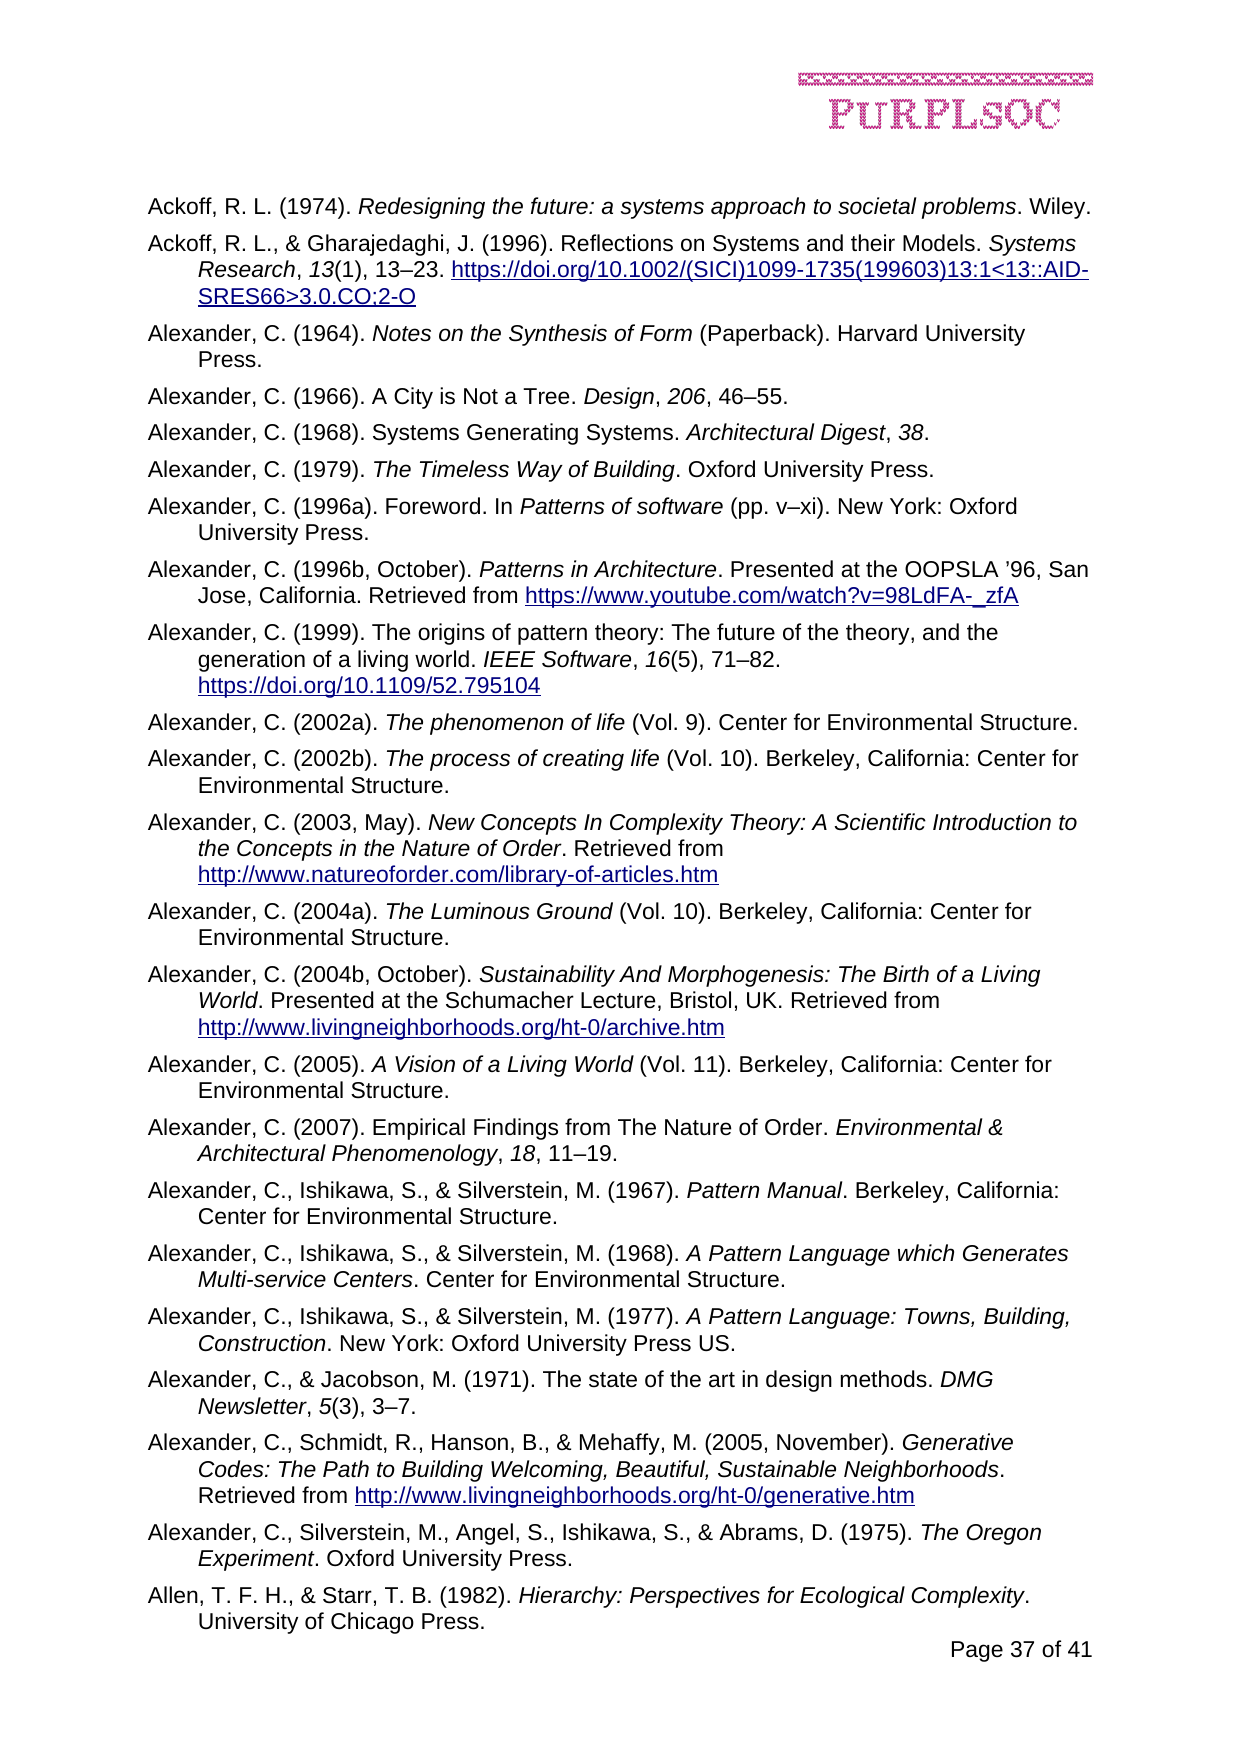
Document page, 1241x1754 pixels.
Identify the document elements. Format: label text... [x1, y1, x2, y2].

text Alexander, C. (1968). Systems Generating Systems. Architectural Digest, 38. [148, 419, 1093, 446]
text Alexander, C. (2004a). The Luminous Ground (Vol. 10). Berkeley, California: Center for Environmental Structure. [148, 898, 1093, 951]
text Alexander, C. (1966). A City is Not a Tree. Design, 206, 46–55. [148, 383, 1093, 409]
text Alexander, C. (2002a). The phenomenon of life (Vol. 9). Center for Environmental Structure. [148, 709, 1093, 735]
text Alexander, C. (1996a). Foreword. In Patterns of software (pp. v–xi). New York: Oxford University Press. [148, 493, 1093, 546]
text Ackoff, R. L. (1974). Redesigning the future: a systems approach to societal problems. Wiley. [148, 193, 1093, 219]
text Ackoff, R. L., & Gharajedaghi, J. (1996). Reflections on Systems and their Models. Systems Research, 13(1), 13–23. https://doi.org/10.1002/(SICI)1099-1735(199603)13:1<13::AID-SRES66>3.0.CO;2-O [148, 230, 1093, 309]
text Alexander, C. (1999). The origins of pattern theory: The future of the theory, and the generation of a living world. IEEE Software, 16(5), 71–82. https://doi.org/10.1109/52.795104 [148, 619, 1093, 698]
text Alexander, C. (1996b, October). Patterns in Architecture. Presented at the OOPSLA ’96, San Jose, California. Retrieved from https://www.youtube.com/watch?v=98LdFA-_zfA [148, 556, 1093, 609]
text Alexander, C., Ishikawa, S., & Silverstein, M. (1968). A Pattern Language which Generates Multi-service Centers. Center for Environmental Structure. [148, 1240, 1093, 1293]
text Alexander, C., Ishikawa, S., & Silverstein, M. (1967). Pattern Manual. Berkeley, California: Center for Environmental Structure. [148, 1177, 1093, 1229]
text Alexander, C. (2003, May). New Concepts In Complexity Theory: A Scientific Introduction to the Concepts in the Nature of Order. Retrieved from http://www.natureoforder.com/library-of-articles.htm [148, 808, 1093, 888]
text Alexander, C. (2004b, October). Sustainability And Morphogenesis: The Birth of a Living World. Presented at the Schumacher Lecture, Bristol, UK. Retrieved from http://www.livingneighborhoods.org/ht-0/archive.htm [148, 961, 1093, 1040]
text Alexander, C., Silverstein, M., Angel, S., Ishikawa, S., & Abrams, D. (1975). The Oregon Experiment. Oxford University Press. [148, 1519, 1093, 1572]
text Alexander, C. (1979). The Timeless Way of Building. Oxford University Press. [148, 456, 1093, 482]
text Alexander, C., Ishikawa, S., & Silverstein, M. (1977). A Pattern Language: Towns, Building, Construction. New York: Oxford University Press US. [148, 1303, 1093, 1356]
text Alexander, C. (2005). A Vision of a Living World (Vol. 11). Berkeley, California: Center for Environmental Structure. [148, 1051, 1093, 1103]
picture [802, 109, 1094, 148]
text Alexander, C., Schmidt, R., Hanson, B., & Mehaffy, M. (2005, November). Generative Codes: The Path to Building Welcoming, Beautiful, Sustainable Neighborhoods. Retrieved from http://www.livingneighborhoods.org/ht-0/generative.htm [148, 1429, 1093, 1508]
text Alexander, C. (2007). Empirical Findings from The Nature of Order. Environmental & Architectural Phenomenology, 18, 11–19. [148, 1114, 1093, 1166]
text Alexander, C. (1964). Notes on the Synthesis of Form (Paperback). Harvard University Press. [148, 319, 1093, 372]
text Alexander, C. (2002b). The process of creating life (Vol. 10). Berkeley, California: Center for Environmental Structure. [148, 745, 1093, 798]
text Allen, T. F. H., & Starr, T. B. (1982). Hierarchy: Perspectives for Ecological Complexity. University of Chicago Press. [148, 1582, 1093, 1635]
text Alexander, C., & Jacobson, M. (1971). The state of the art in design methods. DMG Newsletter, 5(3), 3–7. [148, 1366, 1093, 1419]
